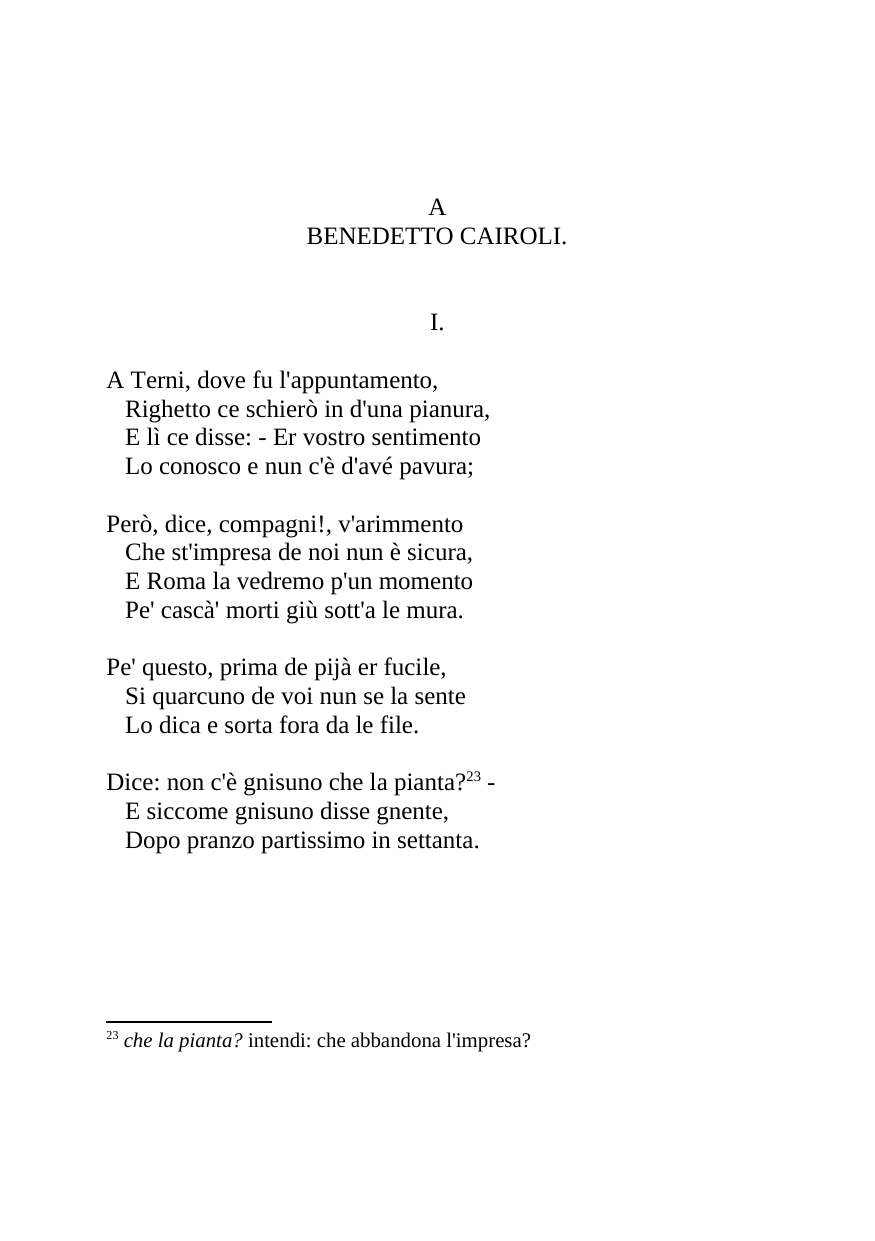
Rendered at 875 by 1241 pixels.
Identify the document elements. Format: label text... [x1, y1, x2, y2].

text Pe' cascà' morti giù sott'a le mura. [125, 595, 768, 624]
text Lo conosco e nun c'è d'avé pavura; [125, 451, 768, 480]
text A [106, 192, 768, 221]
text E siccome gnisuno disse gnente, [125, 796, 768, 825]
text Righetto ce schierò in d'una pianura, [125, 394, 768, 422]
text che la pianta? intendi: che abbandona l'impresa? [106, 1028, 768, 1052]
text E lì ce disse: - Er vostro sentimento [125, 422, 768, 451]
text Dopo pranzo partissimo in settanta. [125, 825, 768, 854]
text Lo dica e sorta fora da le file. [125, 710, 768, 739]
text Dice: non c'è gnisuno che la pianta? - [106, 767, 768, 796]
text A Terni, dove fu l'appuntamento, [106, 365, 768, 394]
text Però, dice, compagni!, v'arimmento [106, 509, 768, 537]
text Pe' questo, prima de pijà er fucile, [106, 652, 768, 681]
text I. [106, 307, 768, 336]
text E Roma la vedremo p'un momento [125, 566, 768, 595]
text Che st'impresa de noi nun è sicura, [125, 537, 768, 566]
text Si quarcuno de voi nun se la sente [125, 681, 768, 710]
text BENEDETTO CAIROLI. [106, 221, 768, 250]
